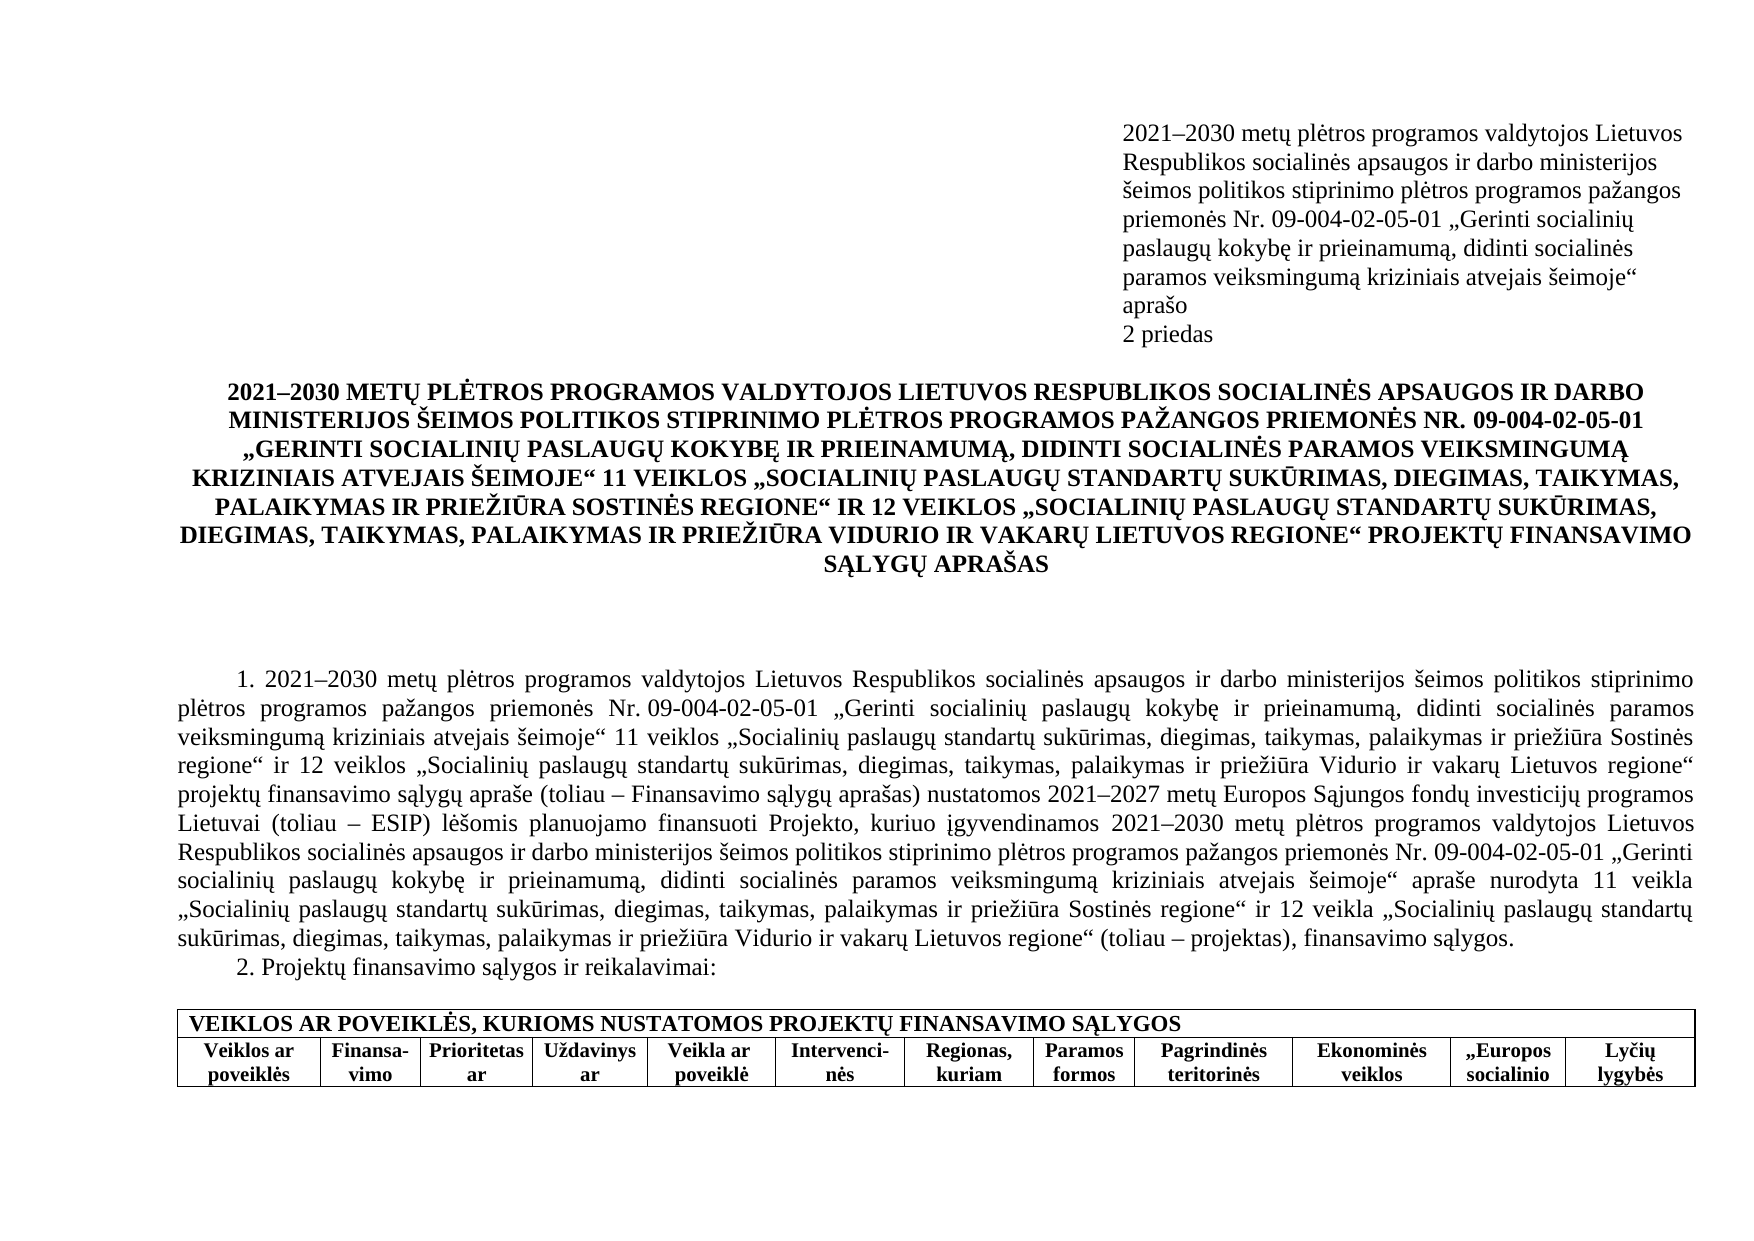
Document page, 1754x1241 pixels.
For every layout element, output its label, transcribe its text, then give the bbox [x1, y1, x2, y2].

table_cell Paramos formos [1034, 1038, 1134, 1086]
table_cell Intervenci-nės [776, 1038, 904, 1086]
text paslaugų kokybę ir prieinamumą, didinti socialinės [1122, 233, 1695, 262]
table_cell „Europos socialinio [1451, 1038, 1565, 1086]
text 2021–2030 METŲ PLĖTROS PROGRAMOS VALDYTOJOS LIETUVOS RESPUBLIKOS SOCIALINĖS APSAUGOS IR DARBO MINISTERIJOS ŠEIMOS POLITIKOS STIPRINIMO PLĖTROS PROGRAMOS PAŽANGOS PRIEMONĖS NR. 09-004-02-05-01 „GERINTI SOCIALINIŲ PASLAUGŲ KOKYBĘ IR PRIEINAMUMĄ, DIDINTI SOCIALINĖS PARAMOS VEIKSMINGUMĄ KRIZINIAIS ATVEJAIS ŠEIMOJE“ 11 VEIKLOS „SOCIALINIŲ PASLAUGŲ STANDARTŲ SUKŪRIMAS, DIEGIMAS, TAIKYMAS, PALAIKYMAS IR PRIEŽIŪRA SOSTINĖS REGIONE“ IR 12 VEIKLOS „SOCIALINIŲ PASLAUGŲ STANDARTŲ SUKŪRIMAS, DIEGIMAS, TAIKYMAS, PALAIKYMAS IR PRIEŽIŪRA VIDURIO IR VAKARŲ LIETUVOS REGIONE“ PROJEKTŲ FINANSAVIMO SĄLYGŲ APRAŠAS [177, 377, 1695, 578]
text 2 priedas [1122, 319, 1695, 348]
table_cell Finansa-vimo [321, 1038, 420, 1086]
table_cell Lyčių lygybės [1566, 1038, 1694, 1086]
table_cell Uždavinys ar [533, 1038, 647, 1086]
text šeimos politikos stiprinimo plėtros programos pažangos [1122, 176, 1695, 204]
table_cell Veikla ar poveiklė [648, 1038, 775, 1086]
text 1. 2021–2030 metų plėtros programos valdytojos Lietuvos Respublikos socialinės apsaugos ir darbo ministerijos šeimos politikos stiprinimo plėtros programos pažangos priemonės Nr. 09-004-02-05-01 „Gerinti socialinių paslaugų kokybę ir prieinamumą, didinti socialinės paramos veiksmingumą kriziniais atvejais šeimoje“ 11 veiklos „Socialinių paslaugų standartų sukūrimas, diegimas, taikymas, palaikymas ir priežiūra Sostinės regione“ ir 12 veiklos „Socialinių paslaugų standartų sukūrimas, diegimas, taikymas, palaikymas ir priežiūra Vidurio ir vakarų Lietuvos regione“ projektų finansavimo sąlygų apraše (toliau – Finansavimo sąlygų aprašas) nustatomos 2021–2027 metų Europos Sąjungos fondų investicijų programos Lietuvai (toliau – ESIP) lėšomis planuojamo finansuoti Projekto, kuriuo įgyvendinamos 2021–2030 metų plėtros programos valdytojos Lietuvos Respublikos socialinės apsaugos ir darbo ministerijos šeimos politikos stiprinimo plėtros programos pažangos priemonės Nr. 09-004-02-05-01 „Gerinti socialinių paslaugų kokybę ir prieinamumą, didinti socialinės paramos veiksmingumą kriziniais atvejais šeimoje“ apraše nurodyta 11 veikla „Socialinių paslaugų standartų sukūrimas, diegimas, taikymas, palaikymas ir priežiūra Sostinės regione“ ir 12 veikla „Socialinių paslaugų standartų sukūrimas, diegimas, taikymas, palaikymas ir priežiūra Vidurio ir vakarų Lietuvos regione“ (toliau – projektas), finansavimo sąlygos. [177, 664, 1695, 952]
table_cell Pagrindinės teritorinės [1135, 1038, 1292, 1086]
text 2021–2030 metų plėtros programos valdytojos Lietuvos [1122, 118, 1695, 147]
table_header VEIKLOS AR POVEIKLĖS, KURIOMS NUSTATOMOS PROJEKTŲ FINANSAVIMO SĄLYGOS [178, 1010, 1694, 1037]
text priemonės Nr. 09-004-02-05-01 „Gerinti socialinių [1122, 204, 1695, 233]
text 2. Projektų finansavimo sąlygos ir reikalavimai: [177, 952, 1695, 981]
table_cell Veiklos ar poveiklės [178, 1038, 320, 1086]
table_cell Regionas, kuriam [905, 1038, 1033, 1086]
text paramos veiksmingumą kriziniais atvejais šeimoje“ [1122, 262, 1695, 291]
text aprašo [1122, 291, 1695, 319]
text Respublikos socialinės apsaugos ir darbo ministerijos [1122, 147, 1695, 176]
table_cell Prioritetas ar [421, 1038, 532, 1086]
table_cell Ekonominės veiklos [1293, 1038, 1450, 1086]
